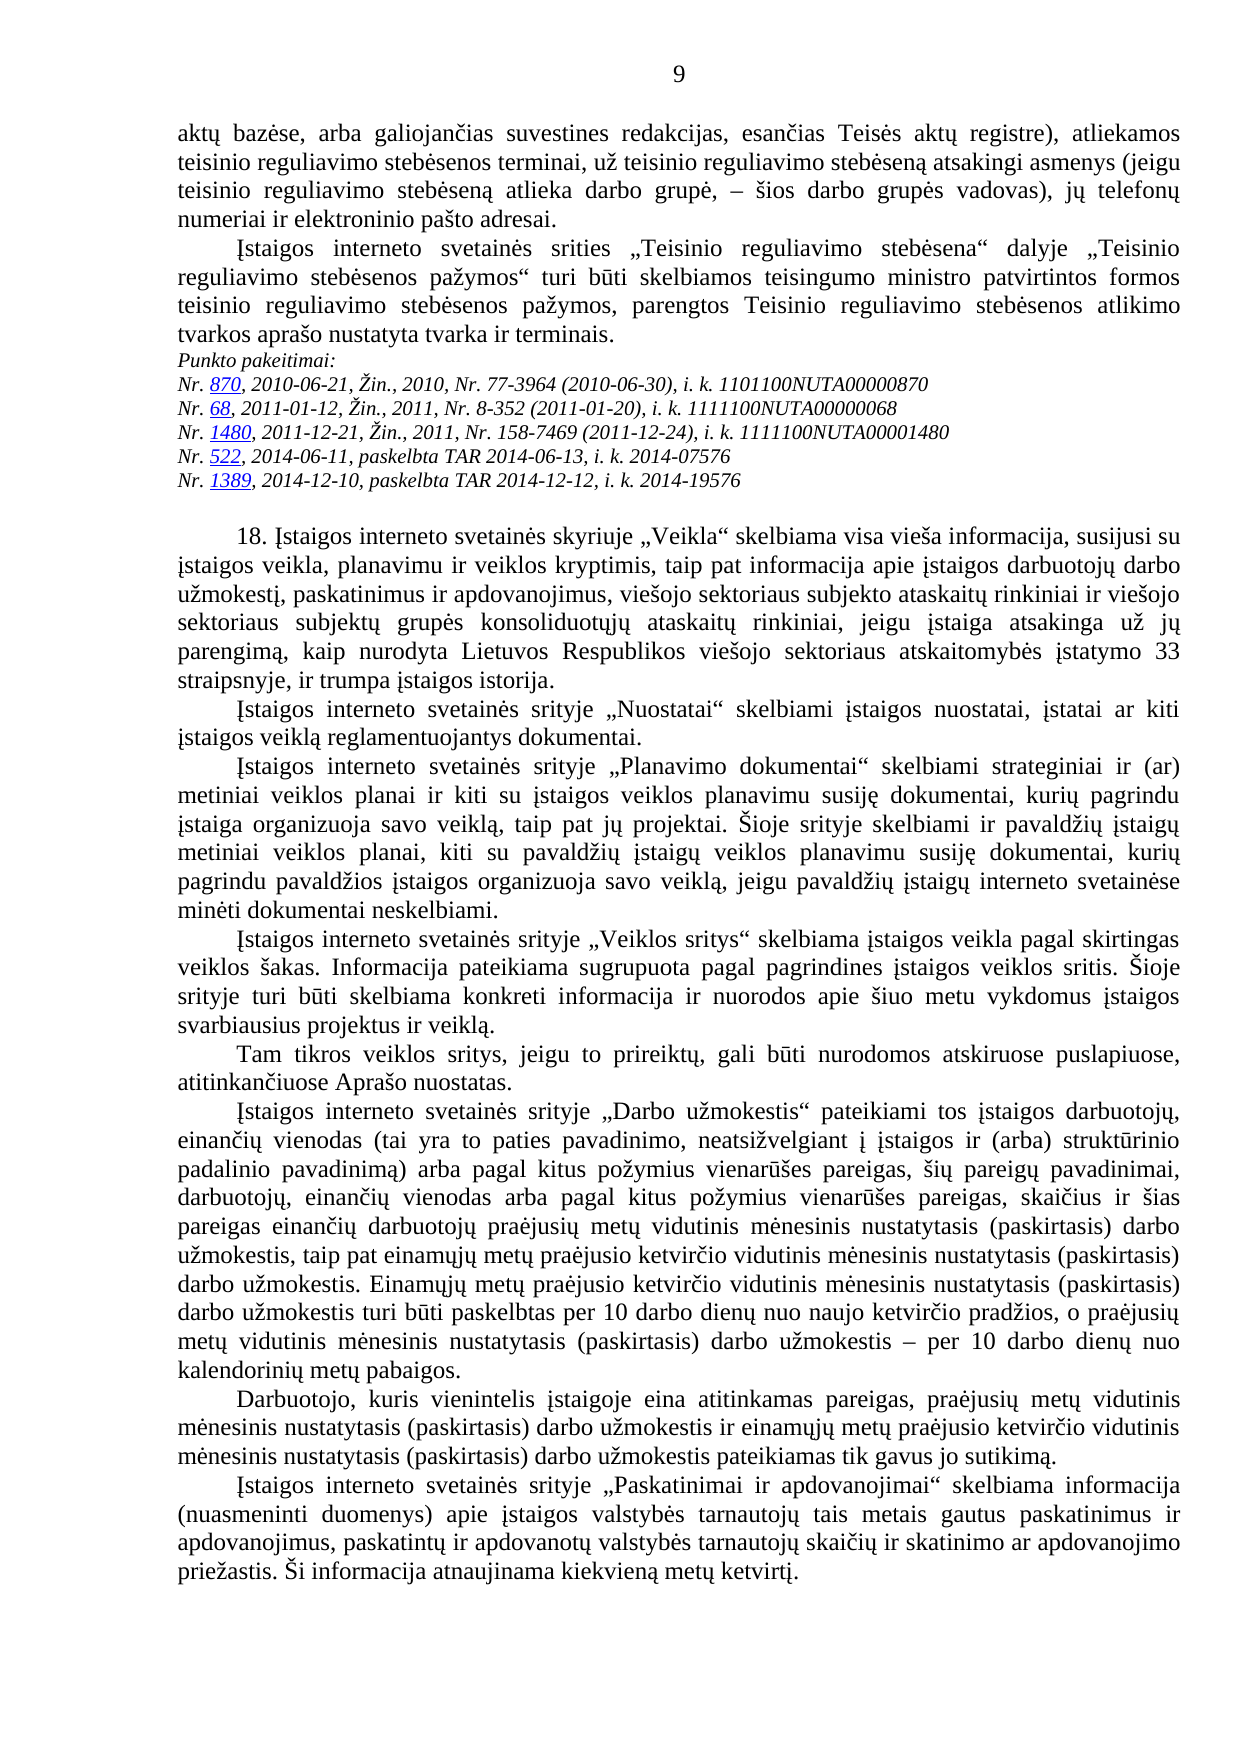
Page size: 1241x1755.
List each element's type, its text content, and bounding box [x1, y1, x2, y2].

text Nr. 522, 2014-06-11, paskelbta TAR 2014-06-13, i. k. 2014-07576 [177, 444, 1181, 468]
text Įstaigos interneto svetainės srities „Teisinio reguliavimo stebėsena“ dalyje „Teisinio reguliavimo stebėsenos pažymos“ turi būti skelbiamos teisingumo ministro patvirtintos formos teisinio reguliavimo stebėsenos pažymos, parengtos Teisinio reguliavimo stebėsenos atlikimo tvarkos aprašo nustatyta tvarka ir terminais. [177, 233, 1181, 348]
text 18. Įstaigos interneto svetainės skyriuje „Veikla“ skelbiama visa vieša informacija, susijusi su įstaigos veikla, planavimu ir veiklos kryptimis, taip pat informacija apie įstaigos darbuotojų darbo užmokestį, paskatinimus ir apdovanojimus, viešojo sektoriaus subjekto ataskaitų rinkiniai ir viešojo sektoriaus subjektų grupės konsoliduotųjų ataskaitų rinkiniai, jeigu įstaiga atsakinga už jų parengimą, kaip nurodyta Lietuvos Respublikos viešojo sektoriaus atskaitomybės įstatymo 33 straipsnyje, ir trumpa įstaigos istorija. [177, 521, 1181, 694]
text Įstaigos interneto svetainės srityje „Veiklos sritys“ skelbiama įstaigos veikla pagal skirtingas veiklos šakas. Informacija pateikiama sugrupuota pagal pagrindines įstaigos veiklos sritis. Šioje srityje turi būti skelbiama konkreti informacija ir nuorodos apie šiuo metu vykdomus įstaigos svarbiausius projektus ir veiklą. [177, 924, 1181, 1039]
text Tam tikros veiklos sritys, jeigu to prireiktų, gali būti nurodomos atskiruose puslapiuose, atitinkančiuose Aprašo nuostatas. [177, 1039, 1181, 1096]
text Įstaigos interneto svetainės srityje „Darbo užmokestis“ pateikiami tos įstaigos darbuotojų, einančių vienodas (tai yra to paties pavadinimo, neatsižvelgiant į įstaigos ir (arba) struktūrinio padalinio pavadinimą) arba pagal kitus požymius vienarūšes pareigas, šių pareigų pavadinimai, darbuotojų, einančių vienodas arba pagal kitus požymius vienarūšes pareigas, skaičius ir šias pareigas einančių darbuotojų praėjusių metų vidutinis mėnesinis nustatytasis (paskirtasis) darbo užmokestis, taip pat einamųjų metų praėjusio ketvirčio vidutinis mėnesinis nustatytasis (paskirtasis) darbo užmokestis. Einamųjų metų praėjusio ketvirčio vidutinis mėnesinis nustatytasis (paskirtasis) darbo užmokestis turi būti paskelbtas per 10 darbo dienų nuo naujo ketvirčio pradžios, o praėjusių metų vidutinis mėnesinis nustatytasis (paskirtasis) darbo užmokestis – per 10 darbo dienų nuo kalendorinių metų pabaigos. [177, 1096, 1181, 1384]
text Įstaigos interneto svetainės srityje „Planavimo dokumentai“ skelbiami strateginiai ir (ar) metiniai veiklos planai ir kiti su įstaigos veiklos planavimu susiję dokumentai, kurių pagrindu įstaiga organizuoja savo veiklą, taip pat jų projektai. Šioje srityje skelbiami ir pavaldžių įstaigų metiniai veiklos planai, kiti su pavaldžių įstaigų veiklos planavimu susiję dokumentai, kurių pagrindu pavaldžios įstaigos organizuoja savo veiklą, jeigu pavaldžių įstaigų interneto svetainėse minėti dokumentai neskelbiami. [177, 751, 1181, 924]
text Nr. 1480, 2011-12-21, Žin., 2011, Nr. 158-7469 (2011-12-24), i. k. 1111100NUTA00001480 [177, 420, 1181, 444]
text Darbuotojo, kuris vienintelis įstaigoje eina atitinkamas pareigas, praėjusių metų vidutinis mėnesinis nustatytasis (paskirtasis) darbo užmokestis ir einamųjų metų praėjusio ketvirčio vidutinis mėnesinis nustatytasis (paskirtasis) darbo užmokestis pateikiamas tik gavus jo sutikimą. [177, 1384, 1181, 1470]
text Nr. 68, 2011-01-12, Žin., 2011, Nr. 8-352 (2011-01-20), i. k. 1111100NUTA00000068 [177, 396, 1181, 420]
text aktų bazėse, arba galiojančias suvestines redakcijas, esančias Teisės aktų registre), atliekamos teisinio reguliavimo stebėsenos terminai, už teisinio reguliavimo stebėseną atsakingi asmenys (jeigu teisinio reguliavimo stebėseną atlieka darbo grupė, – šios darbo grupės vadovas), jų telefonų numeriai ir elektroninio pašto adresai. [177, 118, 1181, 233]
text Nr. 1389, 2014-12-10, paskelbta TAR 2014-12-12, i. k. 2014-19576 [177, 468, 1181, 492]
text Punkto pakeitimai: [177, 348, 1181, 372]
text Nr. 870, 2010-06-21, Žin., 2010, Nr. 77-3964 (2010-06-30), i. k. 1101100NUTA00000870 [177, 372, 1181, 396]
text Įstaigos interneto svetainės srityje „Paskatinimai ir apdovanojimai“ skelbiama informacija (nuasmeninti duomenys) apie įstaigos valstybės tarnautojų tais metais gautus paskatinimus ir apdovanojimus, paskatintų ir apdovanotų valstybės tarnautojų skaičių ir skatinimo ar apdovanojimo priežastis. Ši informacija atnaujinama kiekvieną metų ketvirtį. [177, 1470, 1181, 1585]
text Įstaigos interneto svetainės srityje „Nuostatai“ skelbiami įstaigos nuostatai, įstatai ar kiti įstaigos veiklą reglamentuojantys dokumentai. [177, 694, 1181, 751]
